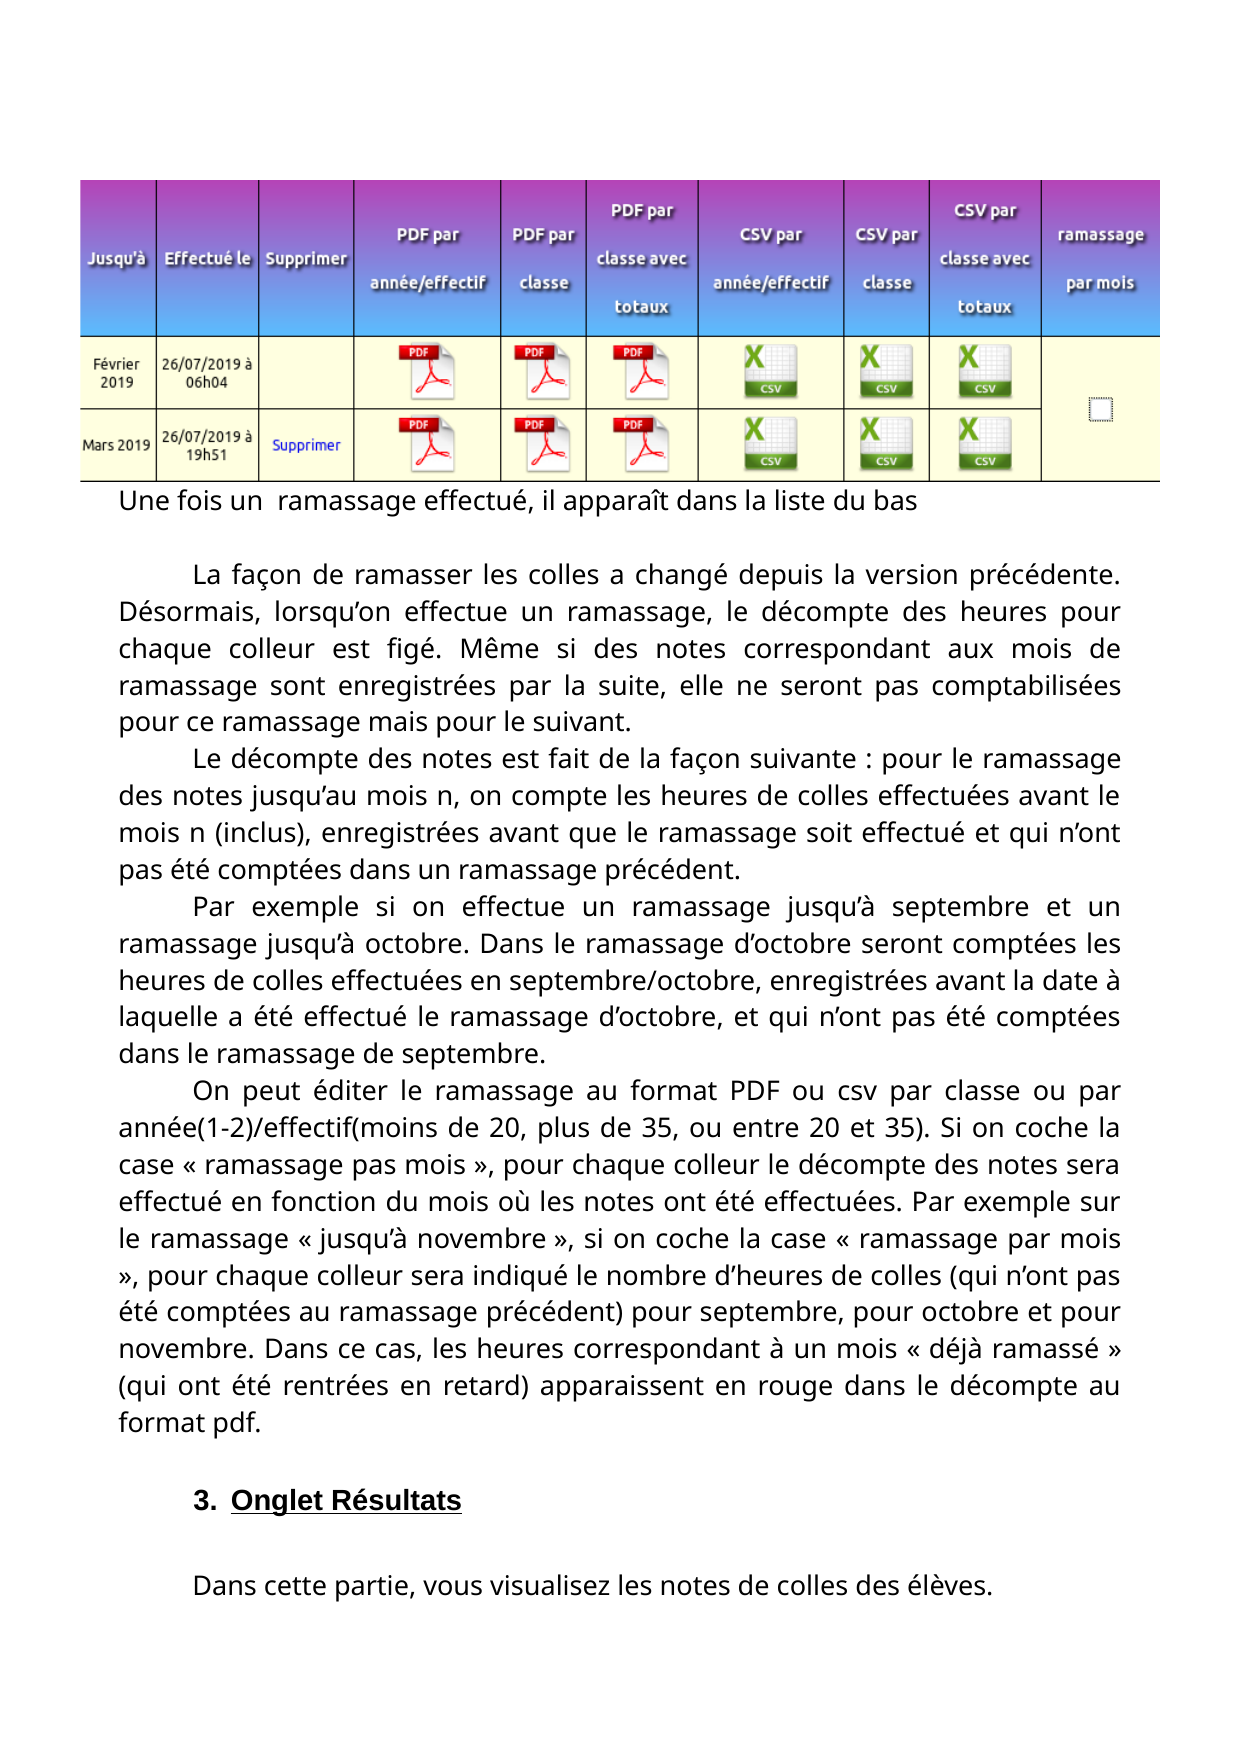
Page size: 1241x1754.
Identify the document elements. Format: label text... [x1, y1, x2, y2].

text Le décompte des notes est fait de la façon suivante : pour le ramassage des notes jusqu’au mois n, on compte les heures de colles effectuées avant le mois n (inclus), enregistrées avant que le ramassage soit effectué et qui n’ont pas été comptées dans un ramassage précédent. [118, 740, 1122, 887]
picture [80, 180, 1160, 482]
text Dans cette partie, vous visualisez les notes de colles des élèves. [118, 1566, 1122, 1603]
subtitle Onglet Résultats [193, 1483, 1122, 1517]
text On peut éditer le ramassage au format PDF ou csv par classe ou par année(1-2)/effectif(moins de 20, plus de 35, ou entre 20 et 35). Si on coche la case « ramassage pas mois », pour chaque colleur le décompte des notes sera effectué en fonction du mois où les notes ont été effectuées. Par exemple sur le ramassage « jusqu’à novembre », si on coche la case « ramassage par mois », pour chaque colleur sera indiqué le nombre d’heures de colles (qui n’ont pas été comptées au ramassage précédent) pour septembre, pour octobre et pour novembre. Dans ce cas, les heures correspondant à un mois « déjà ramassé » (qui ont été rentrées en retard) apparaissent en rouge dans le décompte au format pdf. [118, 1072, 1122, 1440]
text La façon de ramasser les colles a changé depuis la version précédente. Désormais, lorsqu’on effectue un ramassage, le décompte des heures pour chaque colleur est figé. Même si des notes correspondant aux mois de ramassage sont enregistrées par la suite, elle ne seront pas comptabilisées pour ce ramassage mais pour le suivant. [118, 555, 1122, 740]
text Une fois un ramassage effectué, il apparaît dans la liste du bas [118, 482, 1122, 518]
text [118, 155, 1122, 180]
text Par exemple si on effectue un ramassage jusqu’à septembre et un ramassage jusqu’à octobre. Dans le ramassage d’octobre seront comptées les heures de colles effectuées en septembre/octobre, enregistrées avant la date à laquelle a été effectué le ramassage d’octobre, et qui n’ont pas été comptées dans le ramassage de septembre. [118, 887, 1122, 1072]
